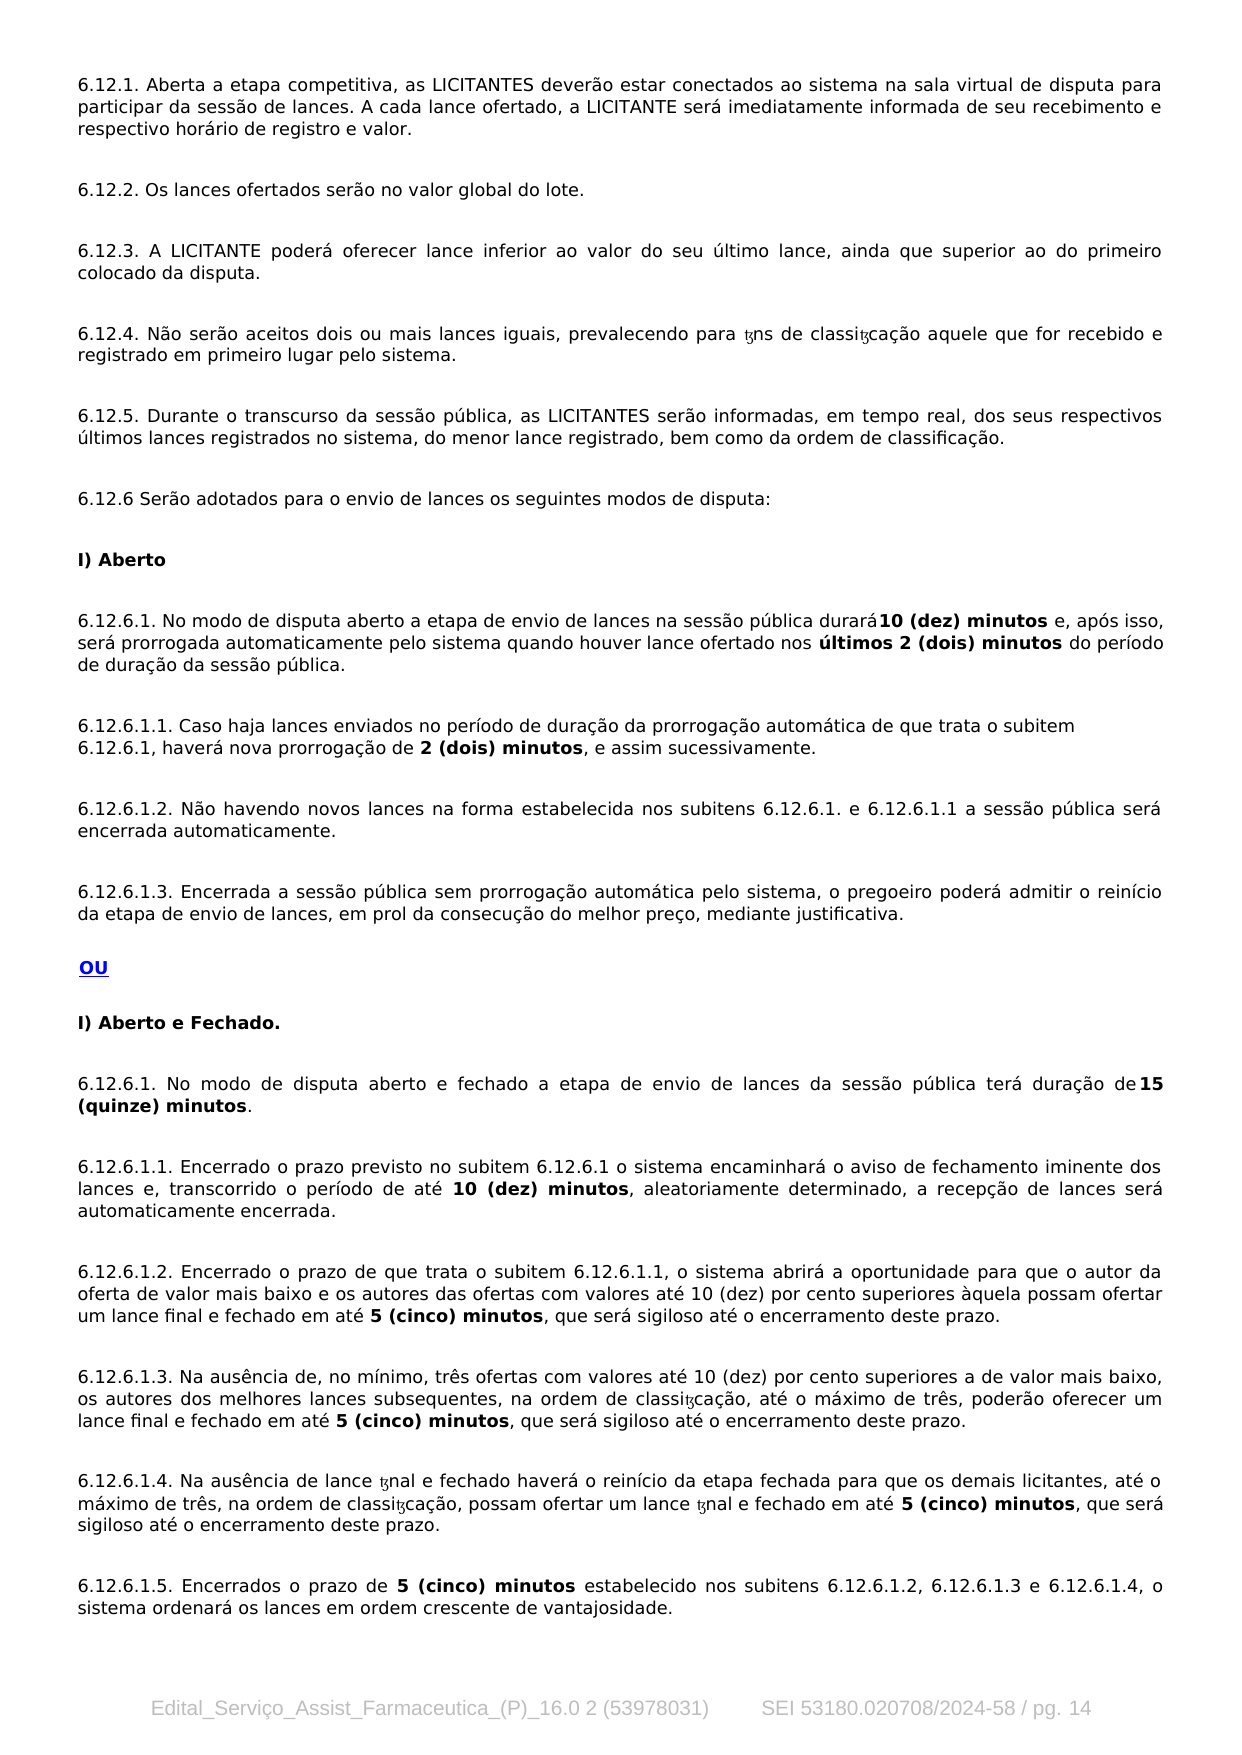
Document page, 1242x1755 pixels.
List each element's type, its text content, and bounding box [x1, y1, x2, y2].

text OU [79, 958, 1170, 979]
text 6.12.4. Não serão aceitos dois ou mais lances iguais, prevalecendo para ns de classicação aquele que for recebido e registrado em primeiro lugar pelo sistema. [77, 323, 1164, 366]
text 6.12.5. Durante o transcurso da sessão pública, as LICITANTES serão informadas, em tempo real, dos seus respectivos últimos lances registrados no sistema, do menor lance registrado, bem como da ordem de classificação. [77, 406, 1164, 449]
text 6.12.6.1, haverá nova prorrogação de 2 (dois) minutos, e assim sucessivamente. [77, 738, 1164, 758]
text I) Aberto e Fechado. [77, 1013, 1170, 1034]
text 6.12.6.1.5. Encerrados o prazo de 5 (cinco) minutos estabelecido nos subitens 6.12.6.1.2, 6.12.6.1.3 e 6.12.6.1.4, o sistema ordenará os lances em ordem crescente de vantajosidade. [77, 1576, 1164, 1619]
text 6.12.6.1.1. Encerrado o prazo previsto no subitem 6.12.6.1 o sistema encaminhará o aviso de fechamento iminente dos lances e, transcorrido o período de até 10 (dez) minutos, aleatoriamente determinado, a recepção de lances será automaticamente encerrada. [77, 1157, 1164, 1222]
text 6.12.1. Aberta a etapa competitiva, as LICITANTES deverão estar conectados ao sistema na sala virtual de disputa para participar da sessão de lances. A cada lance ofertado, a LICITANTE será imediatamente informada de seu recebimento e respectivo horário de registro e valor. [77, 75, 1164, 139]
text 6.12.6.1.3. Na ausência de, no mínimo, três ofertas com valores até 10 (dez) por cento superiores a de valor mais baixo, os autores dos melhores lances subsequentes, na ordem de classicação, até o máximo de três, poderão oferecer um lance final e fechado em até 5 (cinco) minutos, que será sigiloso até o encerramento deste prazo. [77, 1367, 1164, 1431]
text 6.12.6 Serão adotados para o envio de lances os seguintes modos de disputa: [77, 489, 1164, 510]
text I) Aberto [77, 550, 1170, 571]
text 6.12.6.1.2. Não havendo novos lances na forma estabelecida nos subitens 6.12.6.1. e 6.12.6.1.1 a sessão pública será encerrada automaticamente. [77, 799, 1164, 841]
text 6.12.6.1.4. Na ausência de lance nal e fechado haverá o reinício da etapa fechada para que os demais licitantes, até o máximo de três, na ordem de classicação, possam ofertar um lance nal e fechado em até 5 (cinco) minutos, que será sigiloso até o encerramento deste prazo. [77, 1471, 1164, 1536]
text 6.12.6.1. No modo de disputa aberto a etapa de envio de lances na sessão pública durará10 (dez) minutos e, após isso, será prorrogada automaticamente pelo sistema quando houver lance ofertado nos últimos 2 (dois) minutos do período de duração da sessão pública. [77, 611, 1164, 676]
text 6.12.3. A LICITANTE poderá oferecer lance inferior ao valor do seu último lance, ainda que superior ao do primeiro colocado da disputa. [77, 241, 1164, 283]
text 6.12.6.1. No modo de disputa aberto e fechado a etapa de envio de lances da sessão pública terá duração de15 (quinze) minutos. [77, 1074, 1164, 1117]
text 6.12.6.1.2. Encerrado o prazo de que trata o subitem 6.12.6.1.1, o sistema abrirá a oportunidade para que o autor da oferta de valor mais baixo e os autores das ofertas com valores até 10 (dez) por cento superiores àquela possam ofertar um lance final e fechado em até 5 (cinco) minutos, que será sigiloso até o encerramento deste prazo. [77, 1262, 1164, 1326]
text 6.12.6.1.1. Caso haja lances enviados no período de duração da prorrogação automática de que trata o subitem [77, 716, 1164, 737]
text 6.12.2. Os lances ofertados serão no valor global do lote. [77, 180, 1164, 200]
text 6.12.6.1.3. Encerrada a sessão pública sem prorrogação automática pelo sistema, o pregoeiro poderá admitir o reinício da etapa de envio de lances, em prol da consecução do melhor preço, mediante justificativa. [77, 882, 1164, 924]
